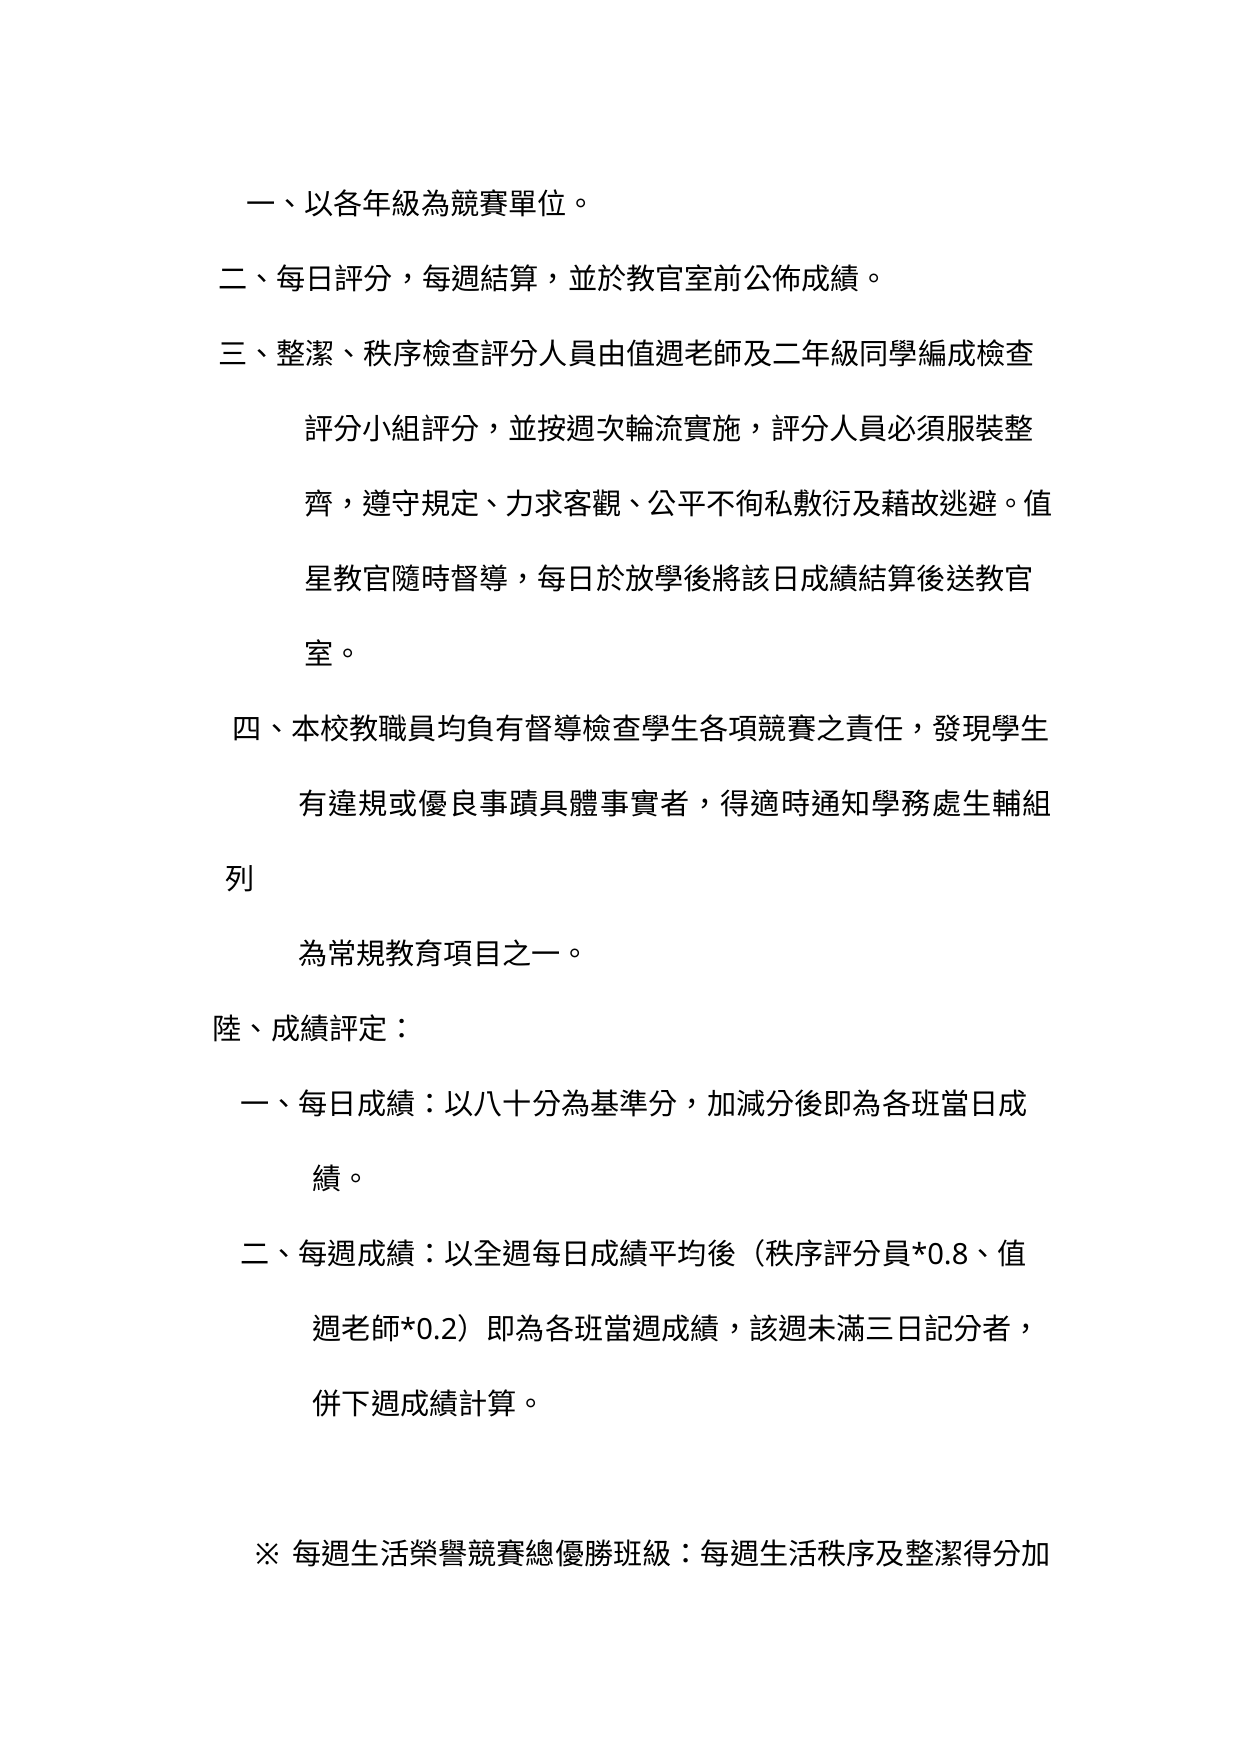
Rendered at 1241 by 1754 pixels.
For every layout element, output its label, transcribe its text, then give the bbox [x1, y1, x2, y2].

text 齊，遵守規定、力求客觀、公平不徇私敷衍及藉故逃避。值 [187, 464, 1053, 539]
text 為常規教育項目之一。 [225, 914, 1053, 989]
text 三、整潔、秩序檢查評分人員由值週老師及二年級同學編成檢查 [187, 314, 1053, 389]
text 併下週成績計算。 [225, 1364, 1053, 1439]
text 四、本校教職員均負有督導檢查學生各項競賽之責任，發現學生 [225, 689, 1053, 764]
text 一、每日成績：以八十分為基準分，加減分後即為各班當日成 [225, 1064, 1053, 1139]
text 二、每日評分，每週結算，並於教官室前公佈成績。 [187, 239, 1053, 314]
text 星教官隨時督導，每日於放學後將該日成績結算後送教官 [187, 539, 1053, 614]
text 績。 [225, 1139, 1053, 1214]
text 二、每週成績：以全週每日成績平均後（秩序評分員*0.8、值 [225, 1214, 1053, 1289]
text 有違規或優良事蹟具體事實者，得適時通知學務處生輔組列 [225, 764, 1053, 914]
text 週老師*0.2）即為各班當週成績，該週未滿三日記分者， [225, 1289, 1053, 1364]
text 室。 [187, 614, 1053, 689]
text 評分小組評分，並按週次輪流實施，評分人員必須服裝整 [187, 389, 1053, 464]
list 每週生活榮譽競賽總優勝班級：每週生活秩序及整潔得分加 [255, 1514, 1053, 1589]
text 一、以各年級為競賽單位。 [187, 164, 1053, 239]
text 陸、成績評定： [187, 989, 1053, 1064]
